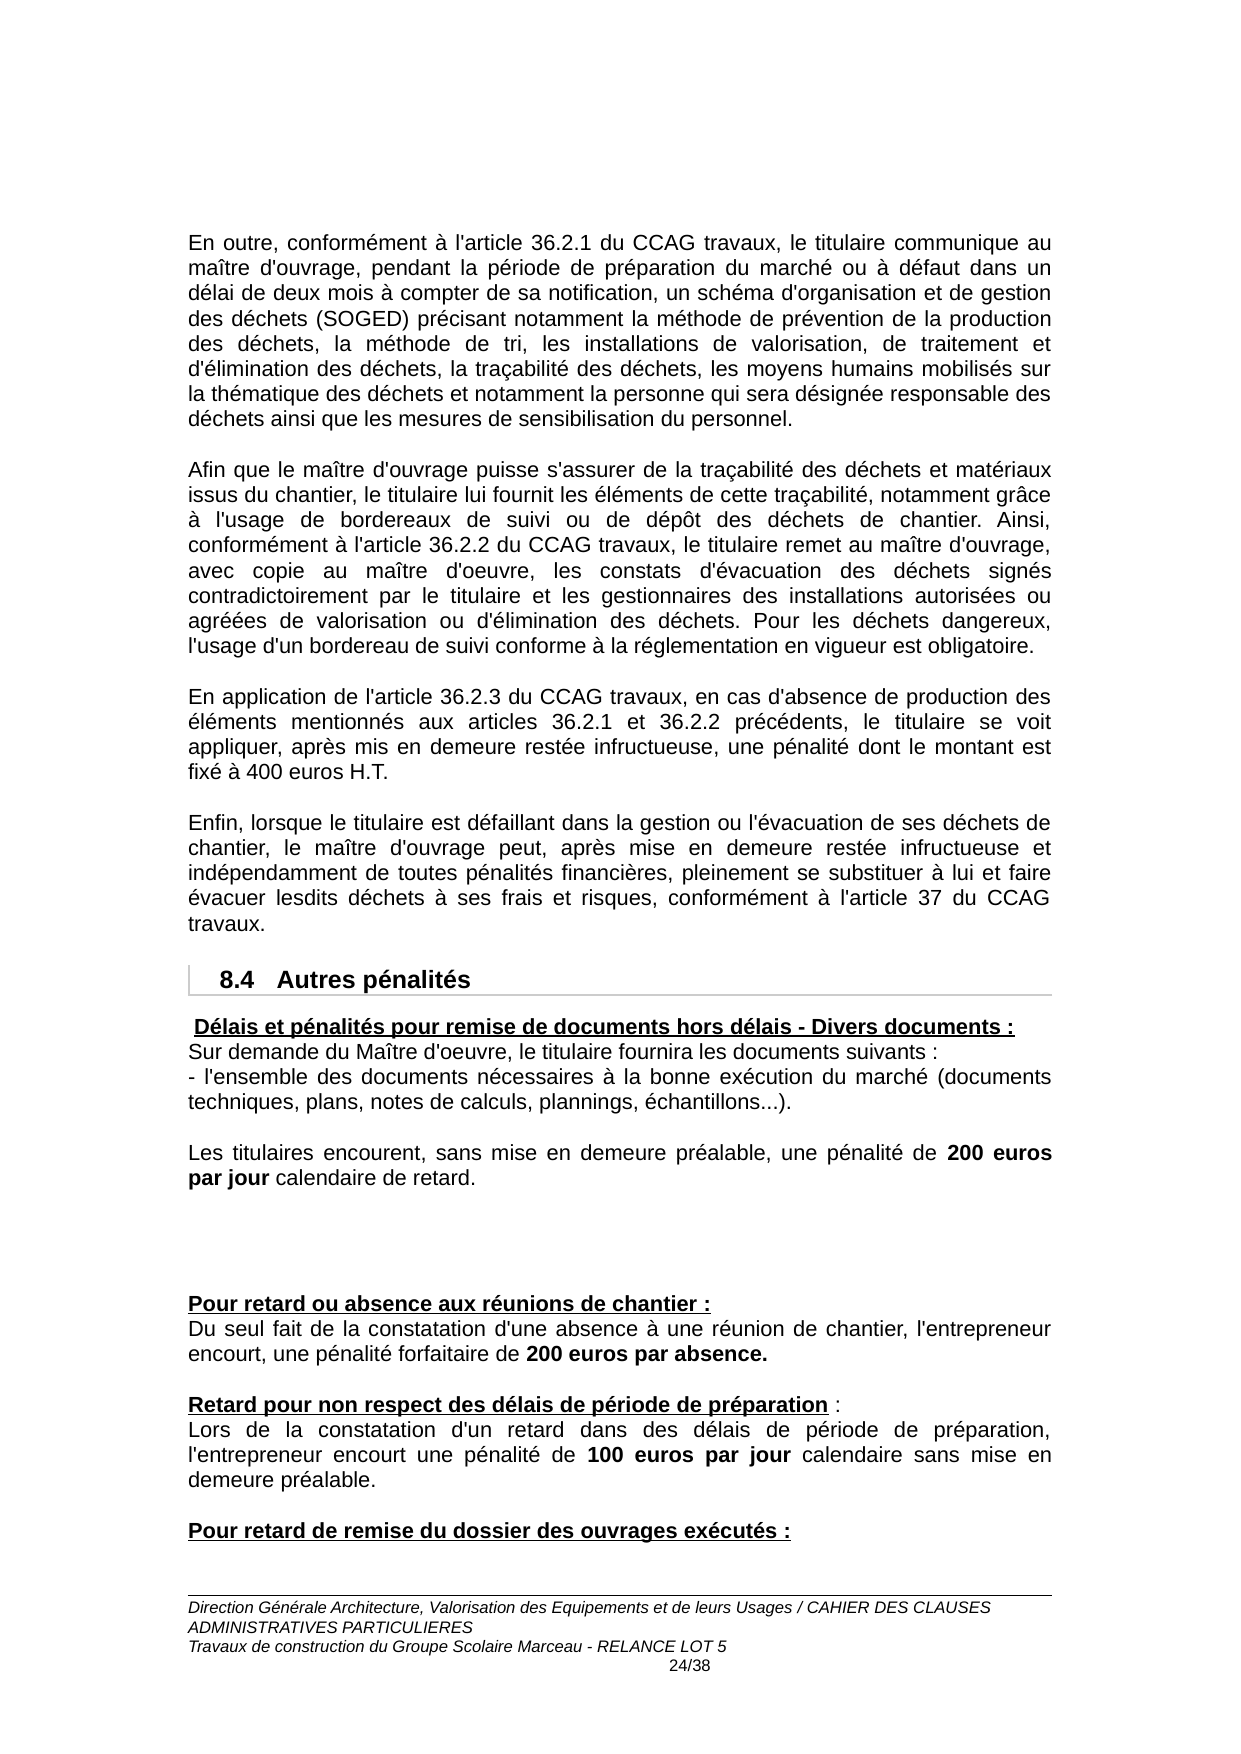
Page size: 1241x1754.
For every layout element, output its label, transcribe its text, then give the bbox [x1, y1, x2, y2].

text - l'ensemble des documents nécessaires à la bonne exécution du marché (documents techniques, plans, notes de calculs, plannings, échantillons...). [188, 1064, 1052, 1114]
text Pour retard ou absence aux réunions de chantier : [188, 1291, 1052, 1316]
text En application de l'article 36.2.3 du CCAG travaux, en cas d'absence de production des éléments mentionnés aux articles 36.2.1 et 36.2.2 précédents, le titulaire se voit appliquer, après mis en demeure restée infructueuse, une pénalité dont le montant est fixé à 400 euros H.T. [188, 683, 1052, 784]
subtitle Autres pénalités [190, 965, 1052, 994]
text Enfin, lorsque le titulaire est défaillant dans la gestion ou l'évacuation de ses déchets de chantier, le maître d'ouvrage peut, après mise en demeure restée infructueuse et indépendamment de toutes pénalités financières, pleinement se substituer à lui et faire évacuer lesdits déchets à ses frais et risques, conformément à l'article 37 du CCAG travaux. [188, 809, 1052, 936]
text Lors de la constatation d'un retard dans des délais de période de préparation, l'entrepreneur encourt une pénalité de 100 euros par jour calendaire sans mise en demeure préalable. [188, 1417, 1052, 1493]
text Les titulaires encourent, sans mise en demeure préalable, une pénalité de 200 euros par jour calendaire de retard. [188, 1140, 1052, 1190]
text En outre, conformément à l'article 36.2.1 du CCAG travaux, le titulaire communique au maître d'ouvrage, pendant la période de préparation du marché ou à défaut dans un délai de deux mois à compter de sa notification, un schéma d'organisation et de gestion des déchets (SOGED) précisant notamment la méthode de prévention de la production des déchets, la méthode de tri, les installations de valorisation, de traitement et d'élimination des déchets, la traçabilité des déchets, les moyens humains mobilisés sur la thématique des déchets et notamment la personne qui sera désignée responsable des déchets ainsi que les mesures de sensibilisation du personnel. [188, 230, 1052, 431]
text Du seul fait de la constatation d'une absence à une réunion de chantier, l'entrepreneur encourt, une pénalité forfaitaire de 200 euros par absence. [188, 1316, 1052, 1367]
text Délais et pénalités pour remise de documents hors délais - Divers documents : [188, 1014, 1052, 1039]
text Sur demande du Maître d'oeuvre, le titulaire fournira les documents suivants : [188, 1039, 1052, 1064]
text Retard pour non respect des délais de période de préparation : [188, 1392, 1052, 1417]
text Pour retard de remise du dossier des ouvrages exécutés : [188, 1518, 1052, 1543]
text Afin que le maître d'ouvrage puisse s'assurer de la traçabilité des déchets et matériaux issus du chantier, le titulaire lui fournit les éléments de cette traçabilité, notamment grâce à l'usage de bordereaux de suivi ou de dépôt des déchets de chantier. Ainsi, conformément à l'article 36.2.2 du CCAG travaux, le titulaire remet au maître d'ouvrage, avec copie au maître d'oeuvre, les constats d'évacuation des déchets signés contradictoirement par le titulaire et les gestionnaires des installations autorisées ou agréées de valorisation ou d'élimination des déchets. Pour les déchets dangereux, l'usage d'un bordereau de suivi conforme à la réglementation en vigueur est obligatoire. [188, 457, 1052, 658]
